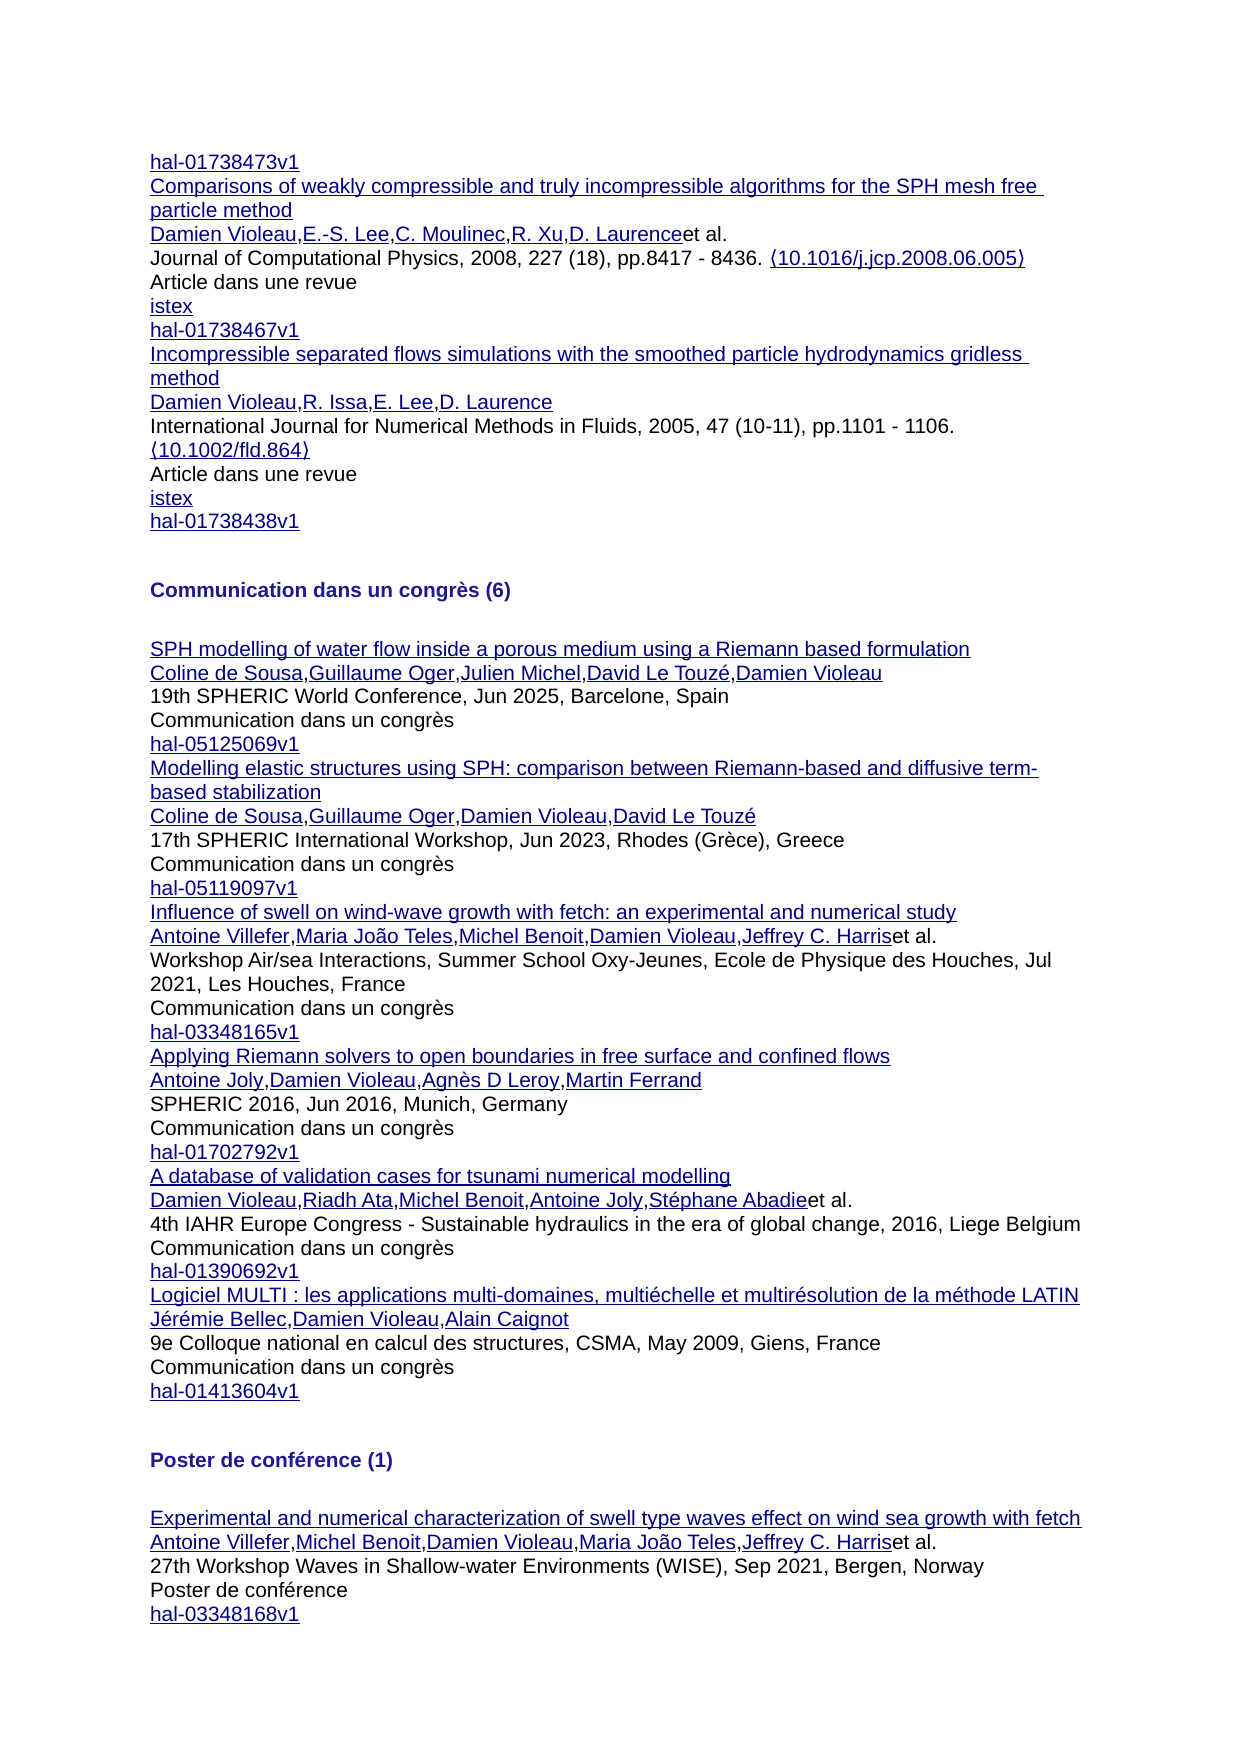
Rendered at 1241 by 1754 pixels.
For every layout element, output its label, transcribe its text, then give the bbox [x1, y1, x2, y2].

table_cell Incompressible separated flows simulations with the smoothed particle hydrodynamics gridless method Damien Violeau,R. Issa,E. Lee,D. Laurence International Journal for Numerical Methods in Fluids, 2005, 47 (10-11), pp.1101 - 1106. ⟨10.1002/fld.864⟩ Article dans une revue istex hal-01738438v1 [150, 342, 1090, 533]
subtitle Poster de conférence (1) [150, 1448, 1090, 1472]
table_cell Influence of swell on wind-wave growth with fetch: an experimental and numerical study Antoine Villefer,Maria João Teles,Michel Benoit,Damien Violeau,Jeffrey C. Harriset al. Workshop Air/sea Interactions, Summer School Oxy-Jeunes, Ecole de Physique des Houches, Jul 2021, Les Houches, France Communication dans un congrès hal-03348165v1 [150, 900, 1090, 1044]
table_cell A database of validation cases for tsunami numerical modelling Damien Violeau,Riadh Ata,Michel Benoit,Antoine Joly,Stéphane Abadieet al. 4th IAHR Europe Congress - Sustainable hydraulics in the era of global change, 2016, Liege Belgium Communication dans un congrès hal-01390692v1 [150, 1164, 1090, 1283]
table_cell Logiciel MULTI : les applications multi-domaines, multiéchelle et multirésolution de la méthode LATIN Jérémie Bellec,Damien Violeau,Alain Caignot 9e Colloque national en calcul des structures, CSMA, May 2009, Giens, France Communication dans un congrès hal-01413604v1 [150, 1283, 1090, 1403]
table_cell Comparisons of weakly compressible and truly incompressible algorithms for the SPH mesh free particle method Damien Violeau,E.-S. Lee,C. Moulinec,R. Xu,D. Laurenceet al. Journal of Computational Physics, 2008, 227 (18), pp.8417 - 8436. ⟨10.1016/j.jcp.2008.06.005⟩ Article dans une revue istex hal-01738467v1 [150, 174, 1090, 342]
table_header Experimental and numerical characterization of swell type waves effect on wind sea growth with fetch Antoine Villefer,Michel Benoit,Damien Violeau,Maria João Teles,Jeffrey C. Harriset al. 27th Workshop Waves in Shallow-water Environments (WISE), Sep 2021, Bergen, Norway Poster de conférence hal-03348168v1 [150, 1506, 1090, 1626]
table_header SPH modelling of water flow inside a porous medium using a Riemann based formulation Coline de Sousa,Guillaume Oger,Julien Michel,David Le Touzé,Damien Violeau 19th SPHERIC World Conference, Jun 2025, Barcelone, Spain Communication dans un congrès hal-05125069v1 [150, 636, 1090, 756]
table_cell hal-01738473v1 [150, 150, 1090, 174]
table_cell Applying Riemann solvers to open boundaries in free surface and confined flows Antoine Joly,Damien Violeau,Agnès D Leroy,Martin Ferrand SPHERIC 2016, Jun 2016, Munich, Germany Communication dans un congrès hal-01702792v1 [150, 1044, 1090, 1163]
table_cell Modelling elastic structures using SPH: comparison between Riemann-based and diffusive term-based stabilization Coline de Sousa,Guillaume Oger,Damien Violeau,David Le Touzé 17th SPHERIC International Workshop, Jun 2023, Rhodes (Grèce), Greece Communication dans un congrès hal-05119097v1 [150, 756, 1090, 900]
subtitle Communication dans un congrès (6) [150, 578, 1090, 602]
